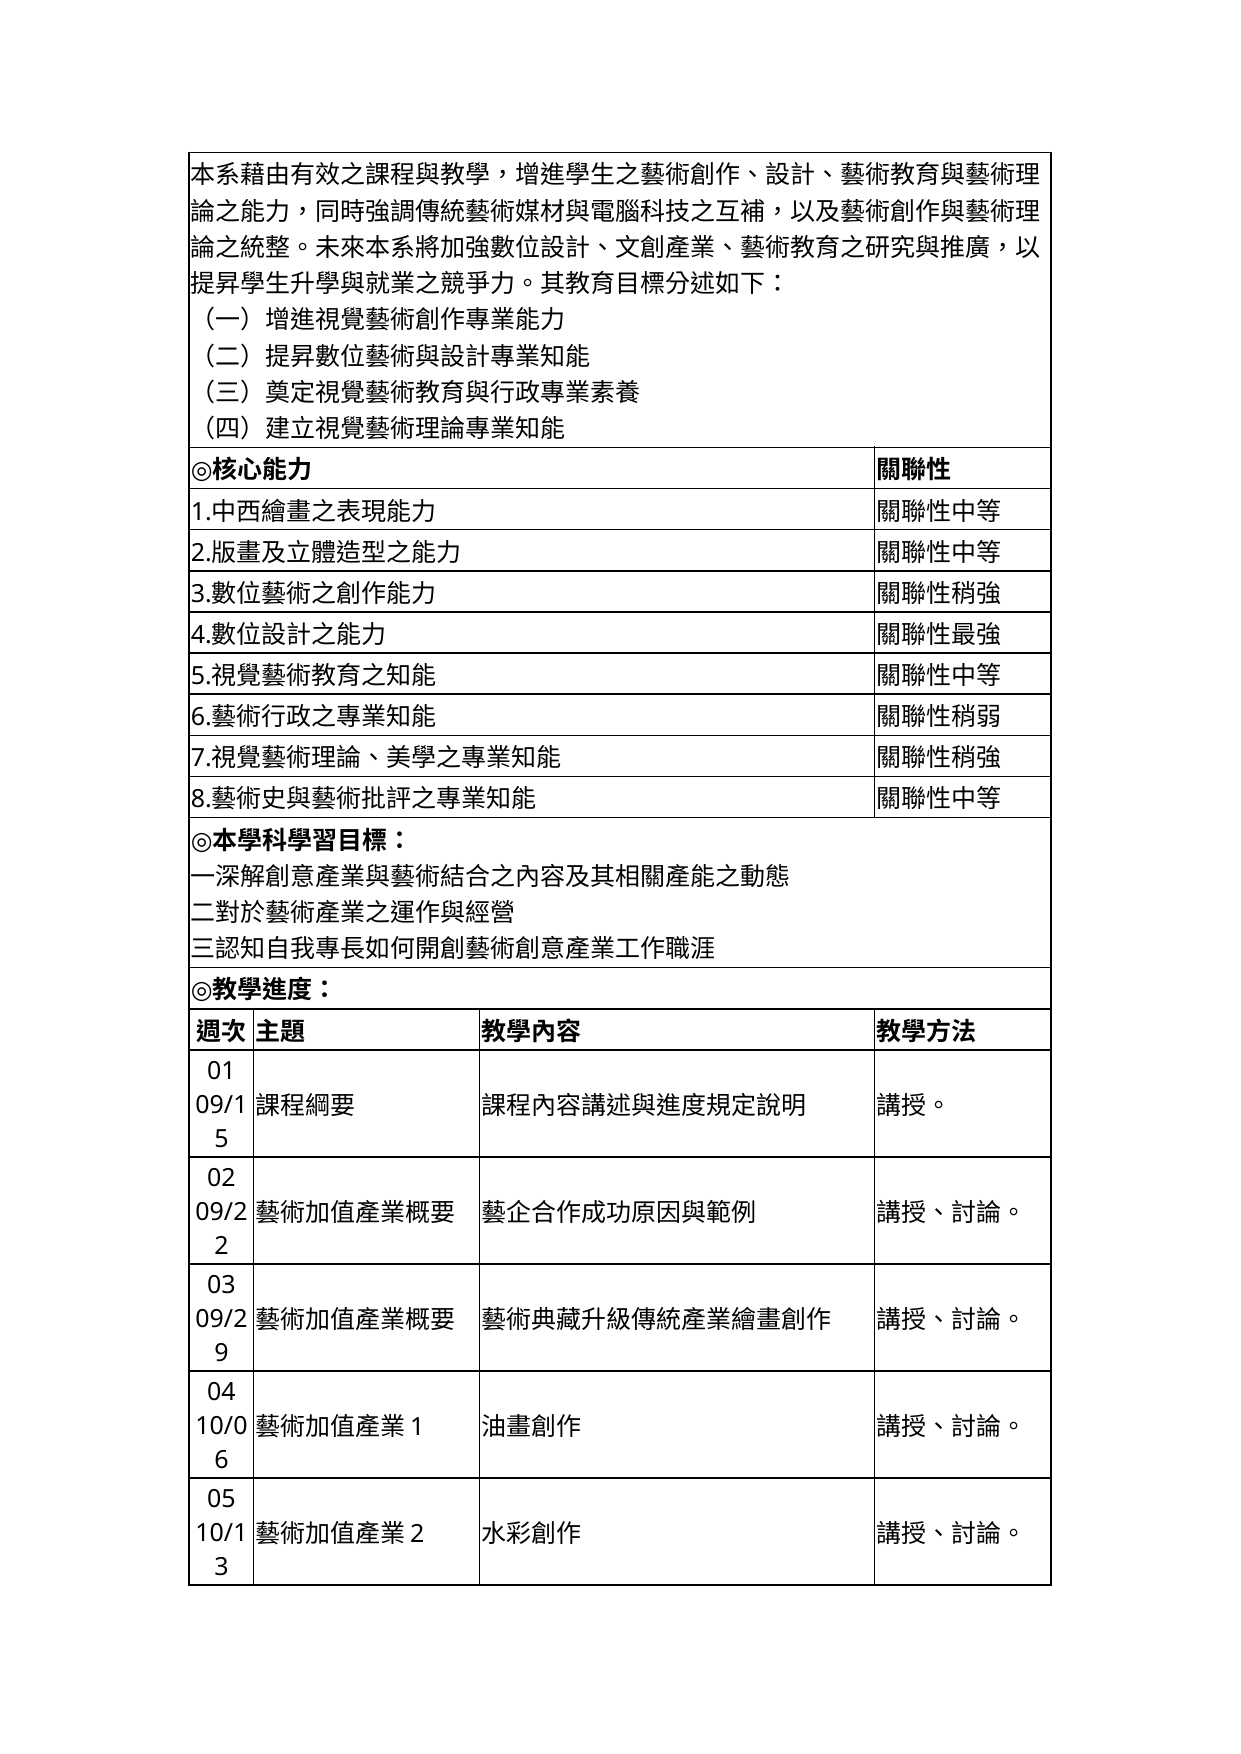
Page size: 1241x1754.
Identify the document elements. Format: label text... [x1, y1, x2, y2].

table_cell 油畫創作 [480, 1372, 874, 1477]
table_cell 課程綱要 [254, 1051, 479, 1156]
table_cell 03 09/29 [190, 1265, 253, 1370]
table_cell 關聯性最強 [875, 613, 1050, 652]
table_cell 關聯性中等 [875, 489, 1050, 529]
table_cell 4.數位設計之能力 [190, 613, 874, 652]
table_cell 講授、討論。 [875, 1265, 1050, 1370]
table_cell 藝術加值產業1 [254, 1372, 479, 1477]
table_cell 02 09/22 [190, 1158, 253, 1263]
table_cell 關聯性 [875, 448, 1050, 488]
table_cell 課程內容講述與進度規定說明 [480, 1051, 874, 1156]
table_cell 藝術加值產業2 [254, 1479, 479, 1584]
table_cell 8.藝術史與藝術批評之專業知能 [190, 777, 874, 817]
table_cell 藝術加值產業概要 [254, 1265, 479, 1370]
table_cell 關聯性稍弱 [875, 695, 1050, 734]
table_cell 關聯性稍強 [875, 736, 1050, 776]
table_cell ◎核心能力 [190, 448, 874, 488]
table_cell 講授、討論。 [875, 1479, 1050, 1584]
table_cell 水彩創作 [480, 1479, 874, 1584]
table_cell 週次 [190, 1010, 253, 1049]
table_cell 2.版畫及立體造型之能力 [190, 530, 874, 570]
table_cell 關聯性中等 [875, 530, 1050, 570]
table_cell ◎教學進度： [190, 968, 1050, 1008]
table_cell 教學內容 [480, 1010, 874, 1049]
table_cell 3.數位藝術之創作能力 [190, 572, 874, 611]
table_cell 7.視覺藝術理論、美學之專業知能 [190, 736, 874, 776]
table_cell 藝術加值產業概要 [254, 1158, 479, 1263]
table_cell 關聯性中等 [875, 777, 1050, 817]
table_cell 關聯性中等 [875, 654, 1050, 693]
table_cell 藝企合作成功原因與範例 [480, 1158, 874, 1263]
table_cell 主題 [254, 1010, 479, 1049]
table_cell 6.藝術行政之專業知能 [190, 695, 874, 734]
table_cell 04 10/06 [190, 1372, 253, 1477]
table_cell 1.中西繪畫之表現能力 [190, 489, 874, 529]
table_cell 01 09/15 [190, 1051, 253, 1156]
table_cell 講授、討論。 [875, 1372, 1050, 1477]
table_cell 教學方法 [875, 1010, 1050, 1049]
table_cell 05 10/13 [190, 1479, 253, 1584]
table_cell 講授。 [875, 1051, 1050, 1156]
table_header 本系藉由有效之課程與教學，增進學生之藝術創作、設計、藝術教育與藝術理論之能力，同時強調傳統藝術媒材與電腦科技之互補，以及藝術創作與藝術理論之統整。未來本系將加強數位設計、文創產業、藝術教育之研究與推廣，以提昇學生升學與就業之競爭力。其教育目標分述如下： （一）增進視覺藝術創作專業能力 （二）提昇數位藝術與設計專業知能 （三）奠定視覺藝術教育與行政專業素養 （四）建立視覺藝術理論專業知能 [190, 153, 1050, 446]
table_cell 5.視覺藝術教育之知能 [190, 654, 874, 693]
table_cell 關聯性稍強 [875, 572, 1050, 611]
table_cell 講授、討論。 [875, 1158, 1050, 1263]
table_cell 藝術典藏升級傳統產業繪畫創作 [480, 1265, 874, 1370]
table_cell ◎本學科學習目標： 一深解創意產業與藝術結合之內容及其相關產能之動態 二對於藝術產業之運作與經營 三認知自我專長如何開創藝術創意產業工作職涯 [190, 818, 1050, 967]
